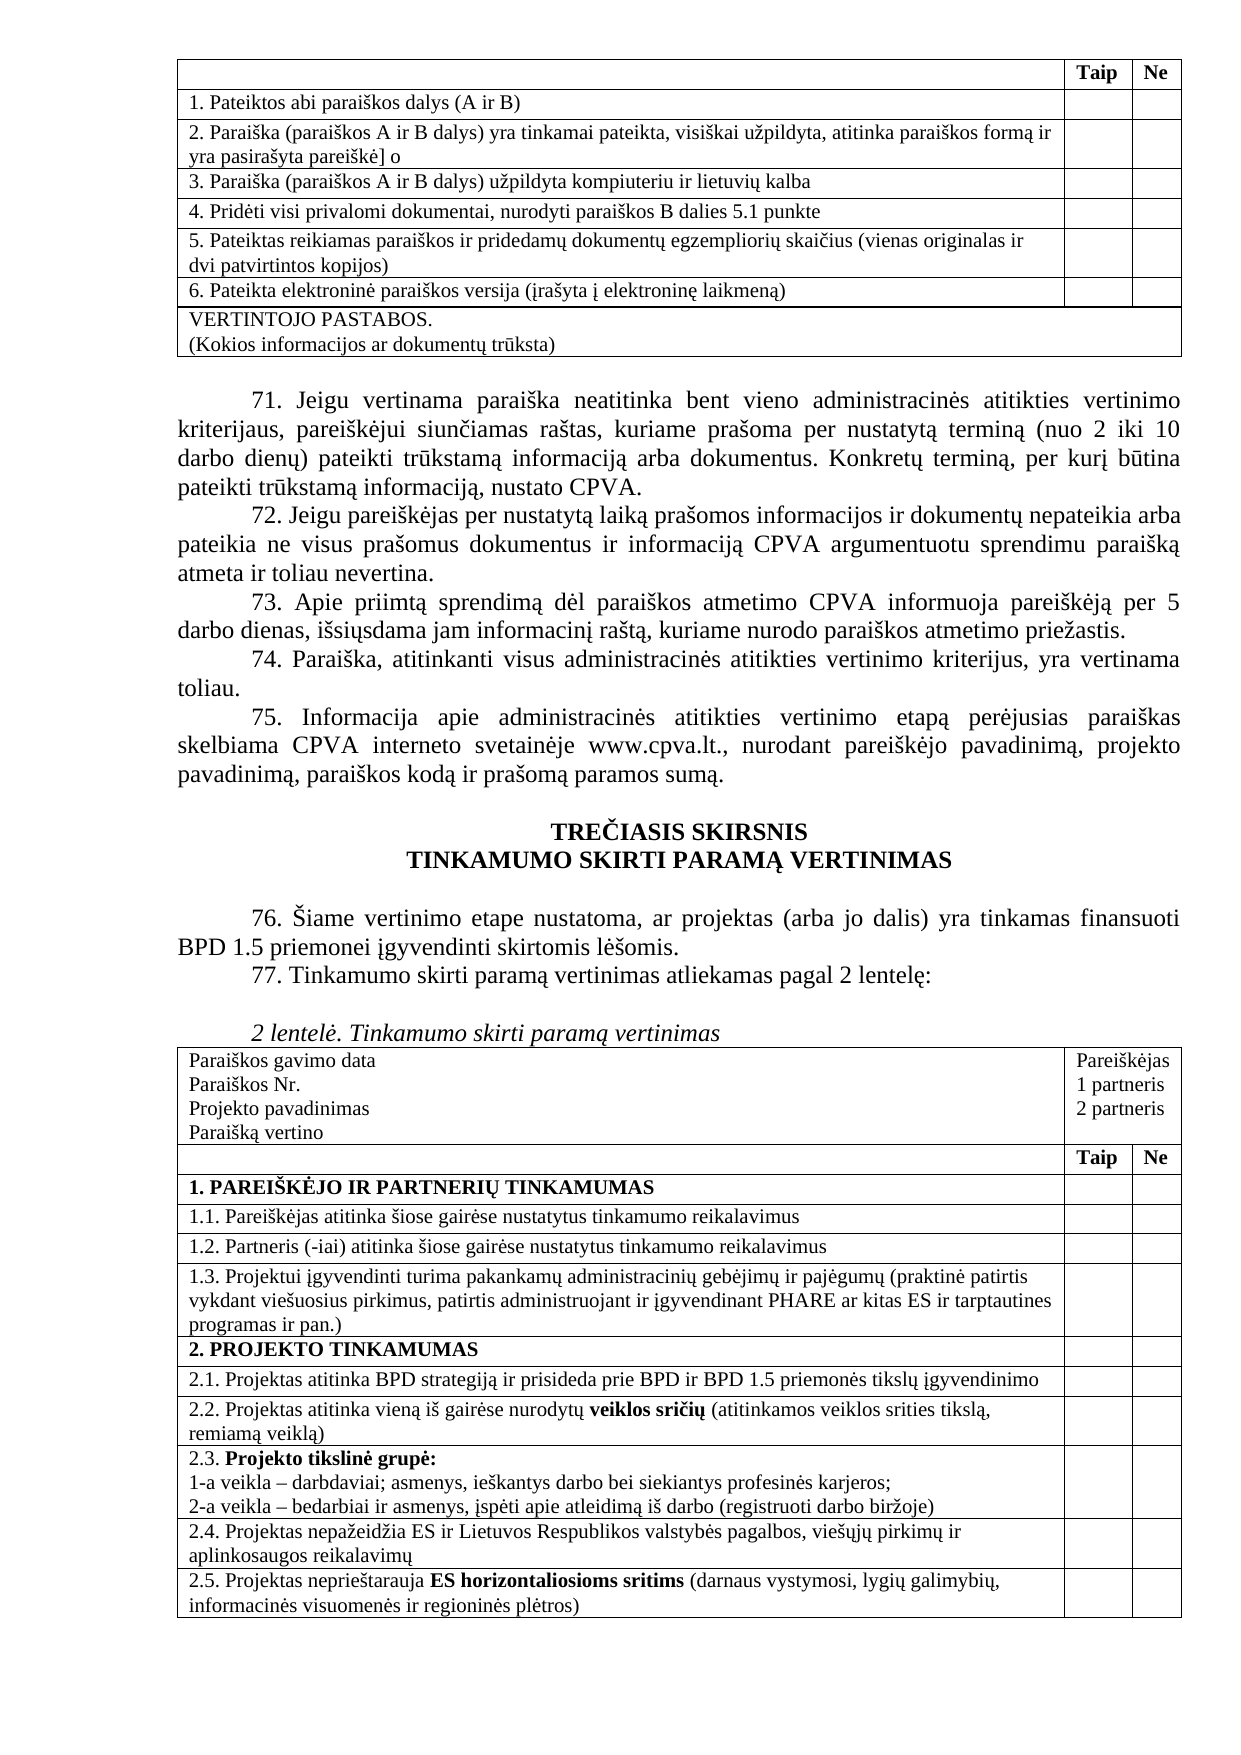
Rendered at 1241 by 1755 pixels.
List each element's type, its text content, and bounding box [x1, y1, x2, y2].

table_cell 5. Pateiktas reikiamas paraiškos ir pridedamų dokumentų egzempliorių skaičius (vienas originalas ir dvi patvirtintos kopijos) [178, 229, 1064, 277]
text TREČIASIS SKIRSNIS [177, 817, 1181, 845]
table_cell [1133, 1519, 1181, 1567]
text 75. Informacija apie administracinės atitikties vertinimo etapą perėjusias paraiškas skelbiama CPVA interneto svetainėje www.cpva.lt., nurodant pareiškėjo pavadinimą, projekto pavadinimą, paraiškos kodą ir prašomą paramos sumą. [177, 702, 1181, 788]
table_cell [1065, 1446, 1132, 1518]
table_cell [1133, 1569, 1181, 1617]
table_cell [1133, 1367, 1181, 1396]
table_cell [1133, 1234, 1181, 1263]
table_cell [1065, 1367, 1132, 1396]
table_cell [1065, 1264, 1132, 1336]
table_cell [1065, 169, 1132, 198]
text TINKAMUMO SKIRTI PARAMĄ VERTINIMAS [177, 845, 1181, 874]
table_cell 1.2. Partneris (-iai) atitinka šiose gairėse nustatytus tinkamumo reikalavimus [178, 1234, 1064, 1263]
table_cell 1.3. Projektui įgyvendinti turima pakankamų administracinių gebėjimų ir pajėgumų (praktinė patirtis vykdant viešuosius pirkimus, patirtis administruojant ir įgyvendinant PHARE ar kitas ES ir tarptautines programas ir pan.) [178, 1264, 1064, 1336]
table_cell 2.4. Projektas nepažeidžia ES ir Lietuvos Respublikos valstybės pagalbos, viešųjų pirkimų ir aplinkosaugos reikalavimų [178, 1519, 1064, 1567]
table_cell 3. Paraiška (paraiškos A ir B dalys) užpildyta kompiuteriu ir lietuvių kalba [178, 169, 1064, 198]
table_cell Ne [1133, 1145, 1181, 1174]
table_cell [178, 60, 1064, 89]
table_cell [1065, 90, 1132, 119]
table_cell [1133, 1264, 1181, 1336]
table_cell [1133, 1175, 1181, 1203]
text 77. Tinkamumo skirti paramą vertinimas atliekamas pagal 2 lentelę: [177, 960, 1181, 989]
table_cell [1065, 199, 1132, 227]
table_cell 6. Pateikta elektroninė paraiškos versija (įrašyta į elektroninę laikmeną) [178, 278, 1064, 306]
table_cell 2.1. Projektas atitinka BPD strategiją ir prisideda prie BPD ir BPD 1.5 priemonės tikslų įgyvendinimo [178, 1367, 1064, 1396]
table_cell [1065, 1234, 1132, 1263]
table_cell [1133, 229, 1181, 277]
table_cell VERTINTOJO PASTABOS. (Kokios informacijos ar dokumentų trūksta) [178, 308, 1181, 356]
table_cell 1. Pateiktos abi paraiškos dalys (A ir B) [178, 90, 1064, 119]
table_cell [1065, 1519, 1132, 1567]
text 71. Jeigu vertinama paraiška neatitinka bent vieno administracinės atitikties vertinimo kriterijaus, pareiškėjui siunčiamas raštas, kuriame prašoma per nustatytą terminą (nuo 2 iki 10 darbo dienų) pateikti trūkstamą informaciją arba dokumentus. Konkretų terminą, per kurį būtina pateikti trūkstamą informaciją, nustato CPVA. [177, 385, 1181, 500]
text 76. Šiame vertinimo etape nustatoma, ar projektas (arba jo dalis) yra tinkamas finansuoti BPD 1.5 priemonei įgyvendinti skirtomis lėšomis. [177, 903, 1181, 960]
table_cell [1133, 1205, 1181, 1233]
table_cell 1. PAREIŠKĖJO IR PARTNERIŲ TINKAMUMAS [178, 1175, 1064, 1203]
table_cell [1133, 199, 1181, 227]
table_cell [1133, 278, 1181, 306]
table_cell 2. PROJEKTO TINKAMUMAS [178, 1337, 1064, 1366]
table_cell Taip [1065, 60, 1132, 89]
table_cell [1133, 1446, 1181, 1518]
text 72. Jeigu pareiškėjas per nustatytą laiką prašomos informacijos ir dokumentų nepateikia arba pateikia ne visus prašomus dokumentus ir informaciją CPVA argumentuotu sprendimu paraišką atmeta ir toliau nevertina. [177, 500, 1181, 587]
table_cell [1133, 120, 1181, 168]
table_cell Taip [1065, 1145, 1132, 1174]
table_cell 2. Paraiška (paraiškos A ir B dalys) yra tinkamai pateikta, visiškai užpildyta, atitinka paraiškos formą ir yra pasirašyta pareiškė] o [178, 120, 1064, 168]
table_cell [1133, 1337, 1181, 1366]
text 2 lentelė. Tinkamumo skirti paramą vertinimas [177, 1018, 1181, 1047]
table_cell [1065, 120, 1132, 168]
table_cell 2.2. Projektas atitinka vieną iš gairėse nurodytų veiklos sričių (atitinkamos veiklos srities tikslą, remiamą veiklą) [178, 1397, 1064, 1445]
table_cell Ne [1133, 60, 1181, 89]
table_cell 1.1. Pareiškėjas atitinka šiose gairėse nustatytus tinkamumo reikalavimus [178, 1205, 1064, 1233]
table_cell [1065, 278, 1132, 306]
table_cell 4. Pridėti visi privalomi dokumentai, nurodyti paraiškos B dalies 5.1 punkte [178, 199, 1064, 227]
table_cell 2.5. Projektas neprieštarauja ES horizontaliosioms sritims (darnaus vystymosi, lygių galimybių, informacinės visuomenės ir regioninės plėtros) [178, 1569, 1064, 1617]
table_cell [1065, 1397, 1132, 1445]
table_cell [1133, 90, 1181, 119]
table_header Paraiškos gavimo data Paraiškos Nr. Projekto pavadinimas Paraišką vertino [178, 1048, 1064, 1144]
table_cell [1133, 1397, 1181, 1445]
table_cell [178, 1145, 1064, 1174]
text 73. Apie priimtą sprendimą dėl paraiškos atmetimo CPVA informuoja pareiškėją per 5 darbo dienas, išsiųsdama jam informacinį raštą, kuriame nurodo paraiškos atmetimo priežastis. [177, 587, 1181, 644]
table_cell [1065, 1205, 1132, 1233]
table_cell [1133, 169, 1181, 198]
table_cell [1065, 229, 1132, 277]
table_cell [1065, 1569, 1132, 1617]
table_header Pareiškėjas 1 partneris 2 partneris [1065, 1048, 1181, 1144]
table_cell [1065, 1337, 1132, 1366]
table_cell 2.3. Projekto tikslinė grupė: 1-a veikla – darbdaviai; asmenys, ieškantys darbo bei siekiantys profesinės karjeros; 2-a veikla – bedarbiai ir asmenys, įspėti apie atleidimą iš darbo (registruoti darbo biržoje) [178, 1446, 1064, 1518]
table_cell [1065, 1175, 1132, 1203]
text 74. Paraiška, atitinkanti visus administracinės atitikties vertinimo kriterijus, yra vertinama toliau. [177, 644, 1181, 702]
